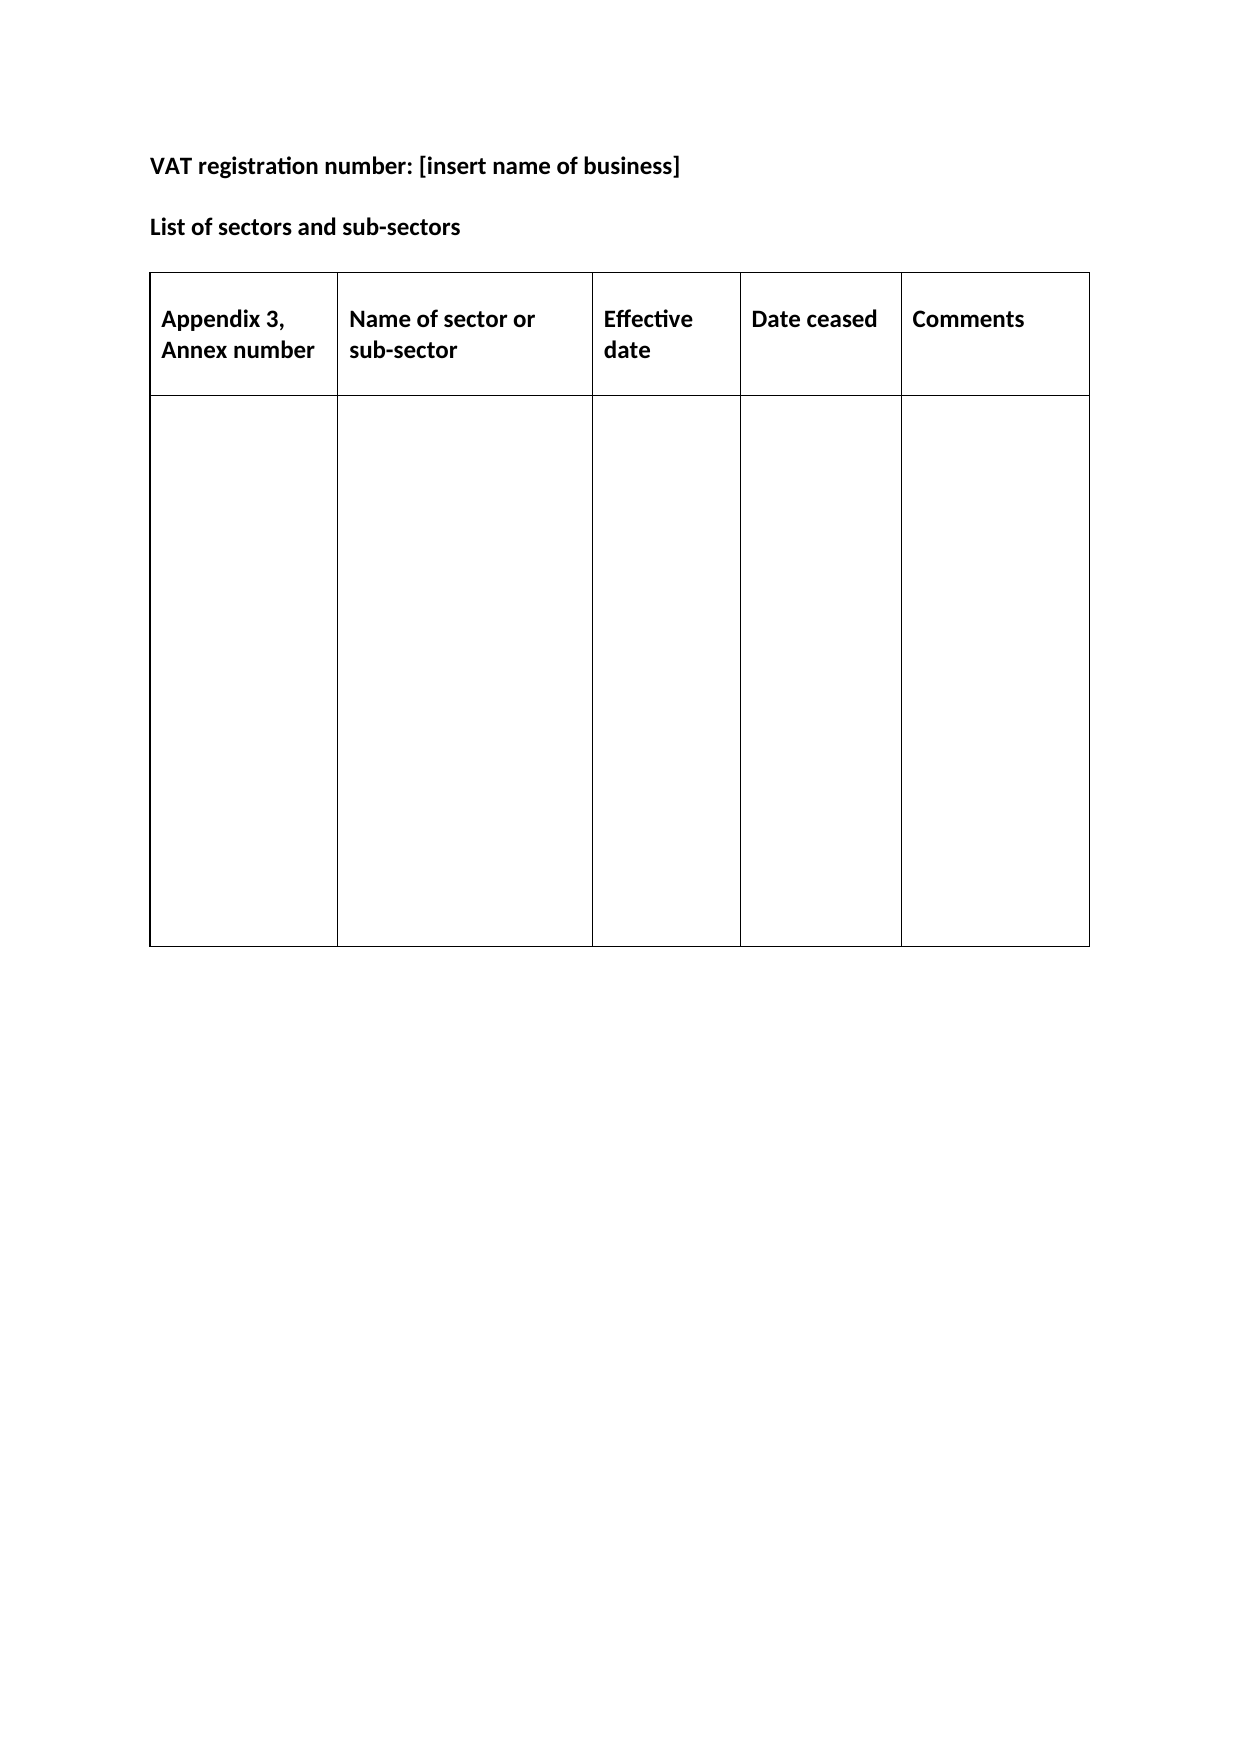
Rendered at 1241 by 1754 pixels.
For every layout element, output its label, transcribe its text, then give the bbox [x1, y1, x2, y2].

text List of sectors and sub-sectors [150, 211, 1090, 242]
table_cell [593, 396, 740, 946]
table_header Name of sector or sub-sector [338, 273, 592, 395]
text VAT registration number: [insert name of business] [150, 150, 1090, 181]
table_cell [338, 396, 592, 946]
table_header Date ceased [741, 273, 901, 395]
table_cell [151, 396, 337, 946]
table_header Appendix 3, Annex number [151, 273, 337, 395]
table_cell [902, 396, 1089, 946]
table_cell [741, 396, 901, 946]
table_header Effective date [593, 273, 740, 395]
table_header Comments [902, 273, 1089, 395]
